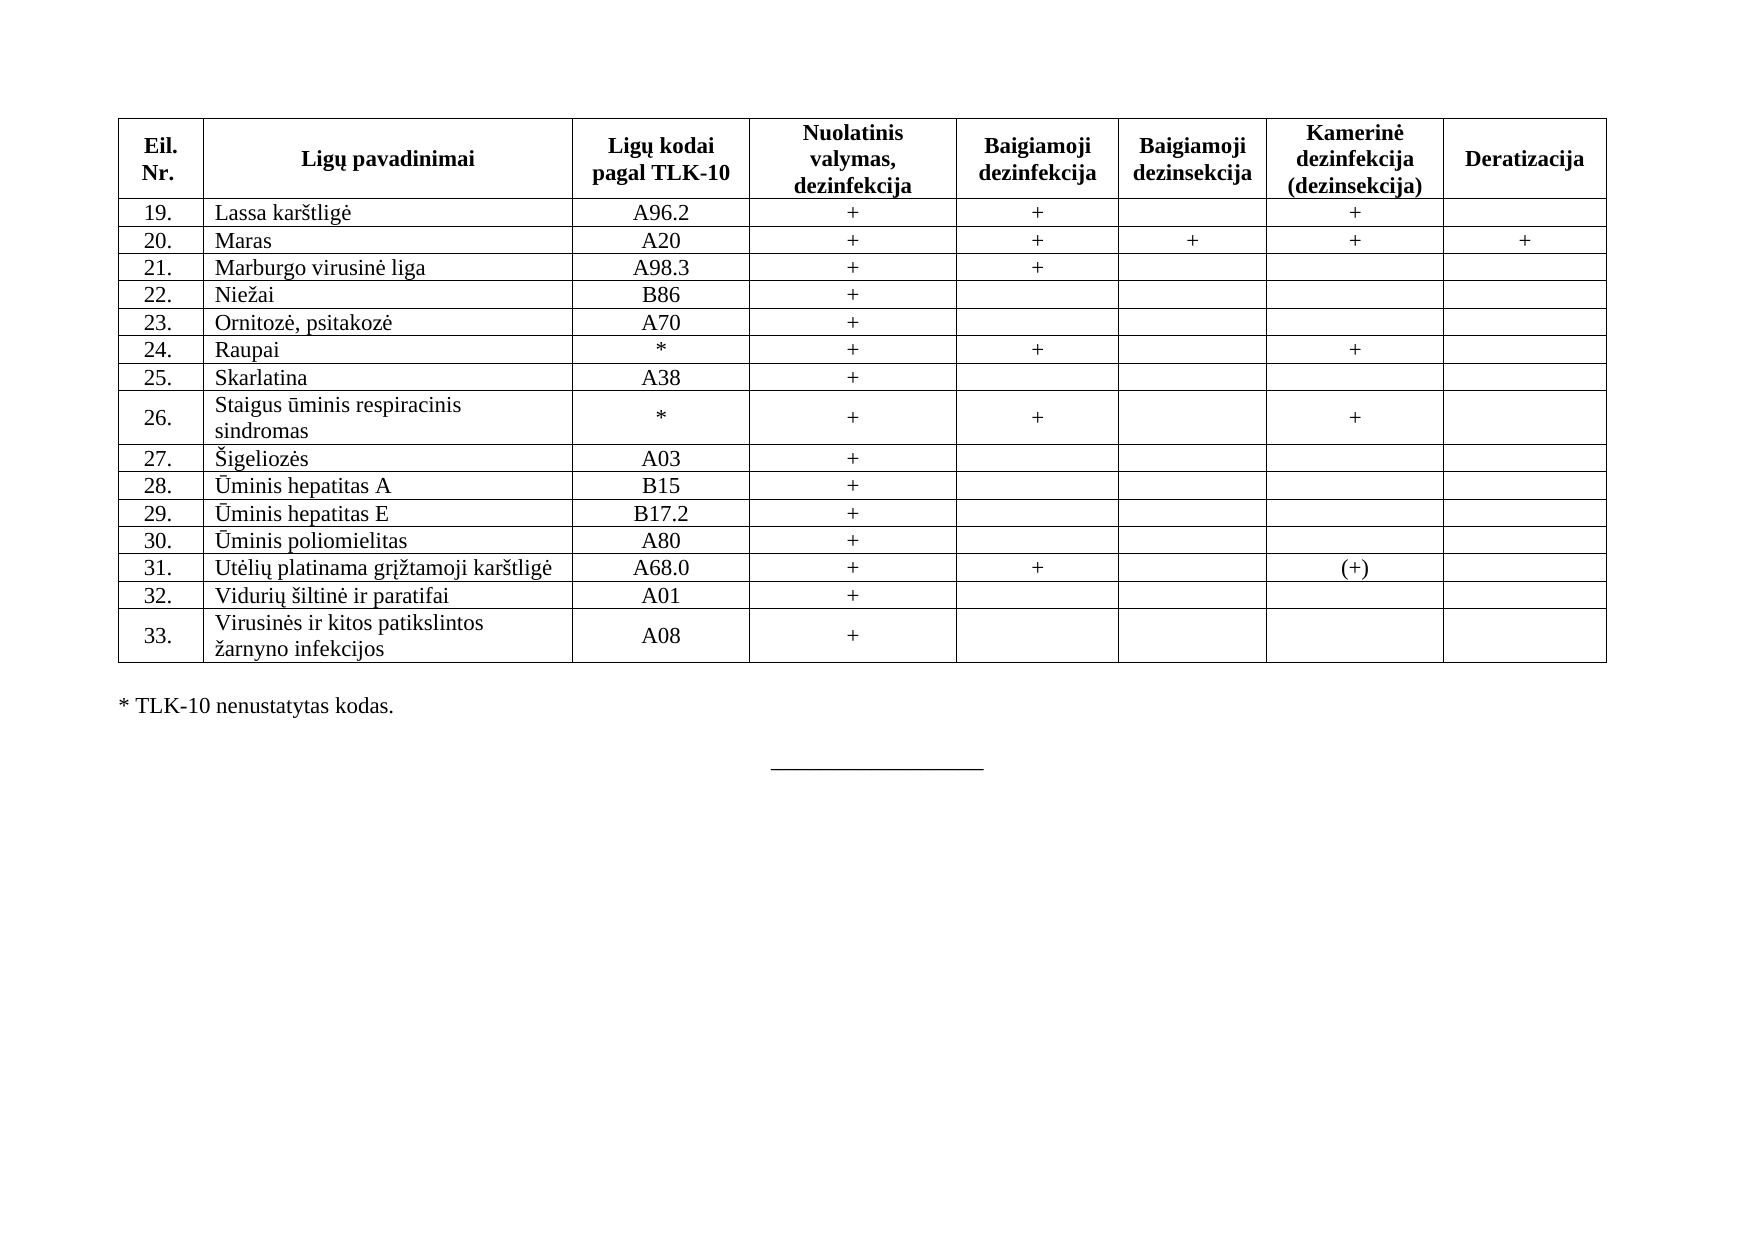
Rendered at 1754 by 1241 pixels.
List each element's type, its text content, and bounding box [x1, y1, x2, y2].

table_cell + [750, 227, 956, 253]
table_header Deratizacija [1444, 119, 1606, 198]
table_cell A68.0 [573, 554, 749, 581]
table_cell [1444, 582, 1606, 608]
table_cell [1444, 500, 1606, 526]
table_cell + [957, 227, 1118, 253]
table_cell Vidurių šiltinė ir paratifai [204, 582, 572, 608]
table_cell Virusinės ir kitos patikslintos žarnyno infekcijos [204, 609, 572, 662]
table_cell [1444, 609, 1606, 662]
table_cell + [1267, 227, 1443, 253]
table_cell [1119, 527, 1266, 553]
table_cell 31. [119, 554, 203, 581]
table_cell [957, 309, 1118, 335]
table_header Ligų kodai pagal TLK-10 [573, 119, 749, 198]
table_cell [1444, 364, 1606, 390]
table_cell [1444, 254, 1606, 280]
table_cell [1444, 336, 1606, 363]
table_cell [1119, 364, 1266, 390]
text _________________ [118, 744, 1636, 773]
table_cell [1119, 336, 1266, 363]
table_cell [1267, 281, 1443, 308]
table_cell [957, 364, 1118, 390]
table_cell + [1267, 336, 1443, 363]
table_cell [957, 609, 1118, 662]
table_cell 20. [119, 227, 203, 253]
table_header Baigiamoji dezinfekcija [957, 119, 1118, 198]
table_cell + [1444, 227, 1606, 253]
table_cell [957, 445, 1118, 471]
table_cell [1119, 199, 1266, 226]
table_cell [1267, 364, 1443, 390]
table_cell Maras [204, 227, 572, 253]
table_cell [1267, 254, 1443, 280]
table_cell 25. [119, 364, 203, 390]
table_cell [1119, 554, 1266, 581]
table_header Kamerinė dezinfekcija (dezinsekcija) [1267, 119, 1443, 198]
table_cell + [1267, 391, 1443, 444]
table_cell [957, 472, 1118, 498]
table_cell + [750, 500, 956, 526]
table_cell + [750, 199, 956, 226]
table_cell + [750, 445, 956, 471]
table_cell 32. [119, 582, 203, 608]
table_cell [957, 281, 1118, 308]
table_cell 22. [119, 281, 203, 308]
text * TLK-10 nenustatytas kodas. [118, 692, 1636, 718]
table_cell Marburgo virusinė liga [204, 254, 572, 280]
table_cell [1119, 472, 1266, 498]
table_cell Raupai [204, 336, 572, 363]
table_cell 30. [119, 527, 203, 553]
table_cell + [1267, 199, 1443, 226]
table_cell * [573, 391, 749, 444]
table_cell [1119, 500, 1266, 526]
table_cell [1444, 445, 1606, 471]
table_cell + [1119, 227, 1266, 253]
table_cell + [750, 281, 956, 308]
table_cell + [957, 254, 1118, 280]
table_cell Šigeliozės [204, 445, 572, 471]
table_cell [1444, 309, 1606, 335]
table_cell A38 [573, 364, 749, 390]
table_cell [957, 582, 1118, 608]
table_cell [1119, 254, 1266, 280]
table_cell [1119, 281, 1266, 308]
table_cell + [957, 554, 1118, 581]
table_cell + [750, 391, 956, 444]
table_cell [1267, 582, 1443, 608]
table_cell Ūminis hepatitas A [204, 472, 572, 498]
table_cell 33. [119, 609, 203, 662]
table_cell 23. [119, 309, 203, 335]
table_cell A03 [573, 445, 749, 471]
table_cell + [750, 336, 956, 363]
table_cell [957, 527, 1118, 553]
table_cell 26. [119, 391, 203, 444]
table_cell + [750, 582, 956, 608]
table_cell + [750, 527, 956, 553]
table_cell 29. [119, 500, 203, 526]
table_cell [1444, 199, 1606, 226]
table_cell Utėlių platinama grįžtamoji karštligė [204, 554, 572, 581]
table_cell [1444, 391, 1606, 444]
table_header Baigiamoji dezinsekcija [1119, 119, 1266, 198]
table_cell A80 [573, 527, 749, 553]
table_cell B86 [573, 281, 749, 308]
table_cell [1267, 500, 1443, 526]
table_cell + [957, 336, 1118, 363]
table_cell B15 [573, 472, 749, 498]
table_cell [1267, 527, 1443, 553]
table_cell B17.2 [573, 500, 749, 526]
table_cell Ornitozė, psitakozė [204, 309, 572, 335]
table_cell + [750, 472, 956, 498]
table_cell A70 [573, 309, 749, 335]
table_header Nuolatinis valymas, dezinfekcija [750, 119, 956, 198]
table_cell + [750, 254, 956, 280]
table_cell + [750, 609, 956, 662]
table_cell A01 [573, 582, 749, 608]
table_cell Skarlatina [204, 364, 572, 390]
table_cell [1119, 445, 1266, 471]
table_cell + [750, 554, 956, 581]
table_cell [1119, 309, 1266, 335]
table_header Ligų pavadinimai [204, 119, 572, 198]
table_cell Ūminis poliomielitas [204, 527, 572, 553]
table_cell [1267, 309, 1443, 335]
table_cell + [750, 309, 956, 335]
table_cell [1267, 609, 1443, 662]
table_cell Niežai [204, 281, 572, 308]
table_cell Lassa karštligė [204, 199, 572, 226]
table_cell 28. [119, 472, 203, 498]
table_cell [1267, 472, 1443, 498]
table_cell A96.2 [573, 199, 749, 226]
table_cell 27. [119, 445, 203, 471]
table_cell (+) [1267, 554, 1443, 581]
table_cell + [957, 391, 1118, 444]
table_cell [1119, 609, 1266, 662]
table_cell * [573, 336, 749, 363]
table_cell A08 [573, 609, 749, 662]
table_cell A20 [573, 227, 749, 253]
table_cell [1444, 472, 1606, 498]
table_cell [1444, 281, 1606, 308]
table_cell Ūminis hepatitas E [204, 500, 572, 526]
table_cell + [957, 199, 1118, 226]
table_cell 19. [119, 199, 203, 226]
table_cell 21. [119, 254, 203, 280]
table_cell A98.3 [573, 254, 749, 280]
table_header Eil. Nr. [119, 119, 203, 198]
table_cell Staigus ūminis respiracinis sindromas [204, 391, 572, 444]
table_cell [957, 500, 1118, 526]
table_cell [1119, 391, 1266, 444]
table_cell [1267, 445, 1443, 471]
table_cell 24. [119, 336, 203, 363]
table_cell [1444, 554, 1606, 581]
table_cell [1119, 582, 1266, 608]
table_cell + [750, 364, 956, 390]
table_cell [1444, 527, 1606, 553]
